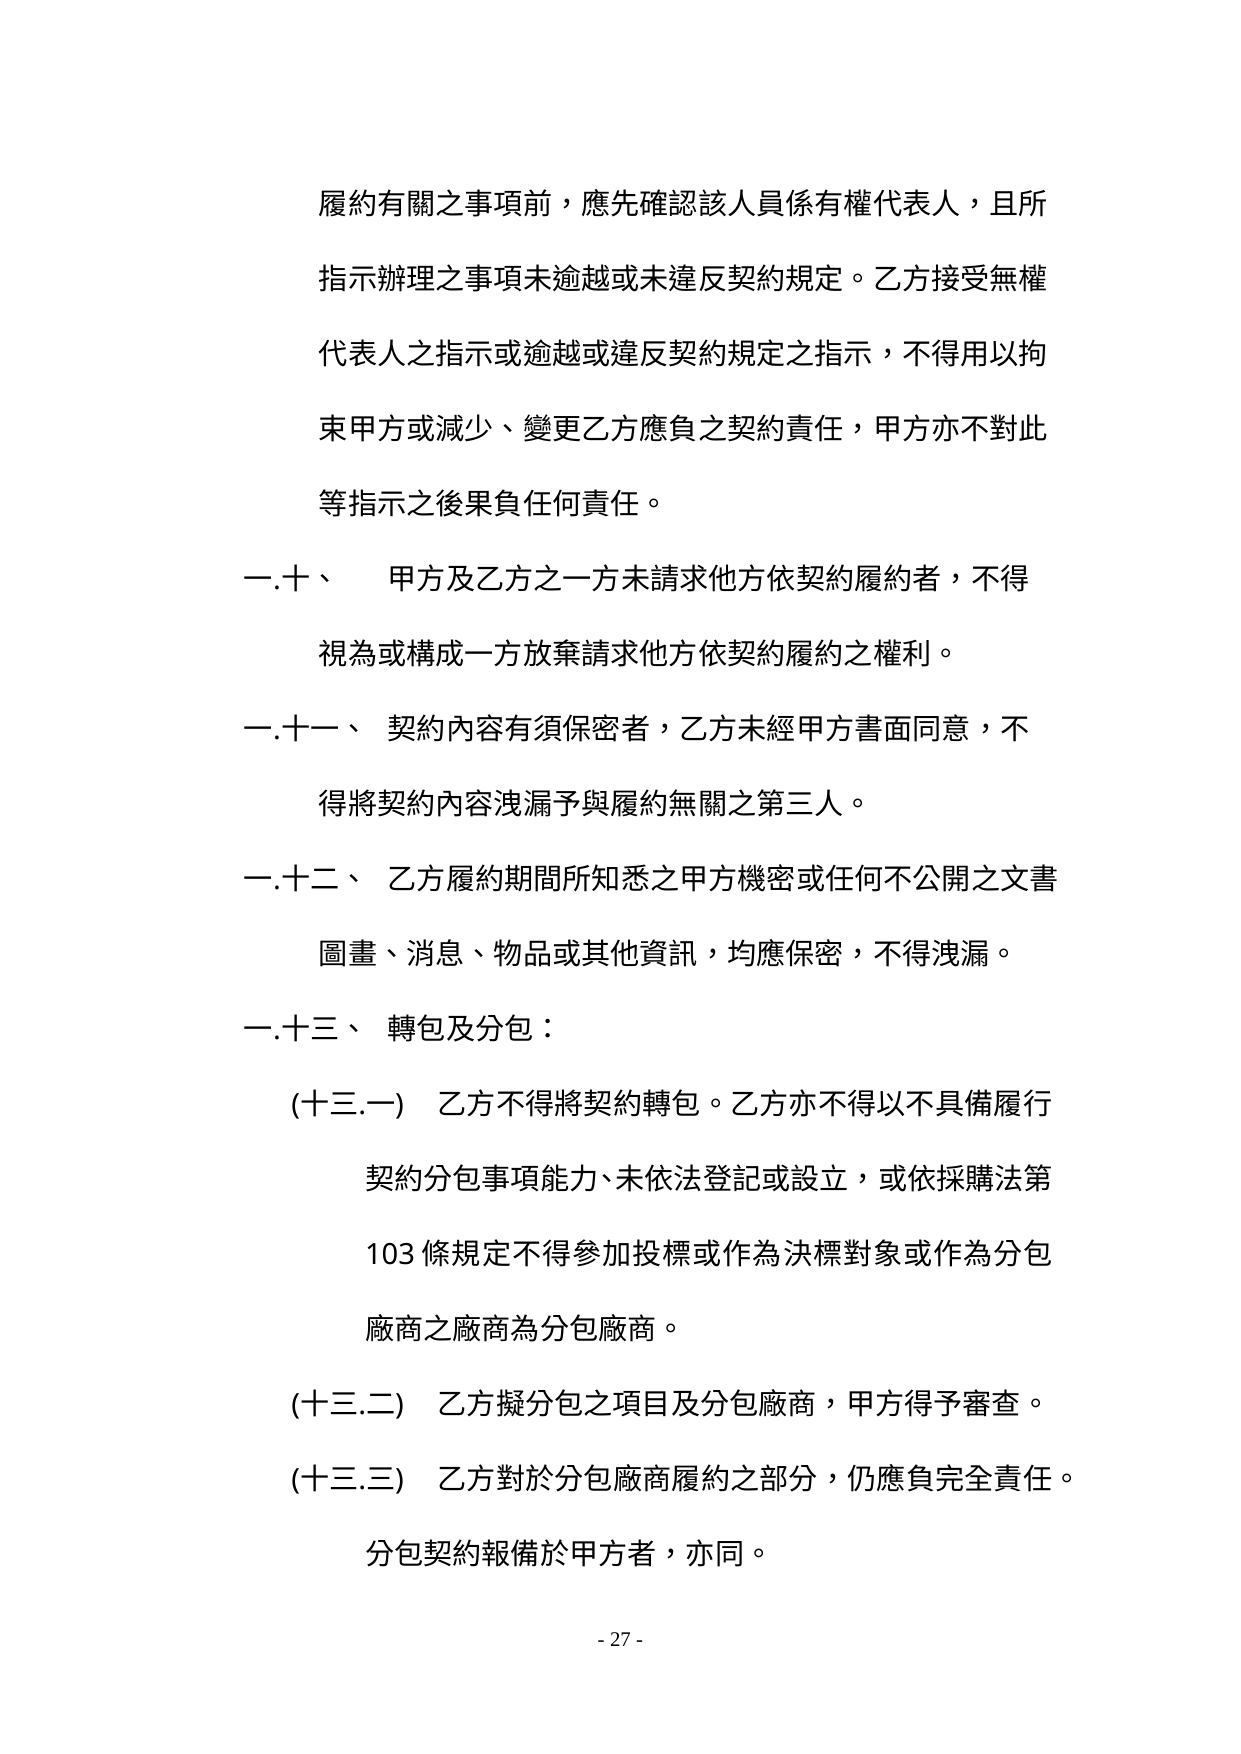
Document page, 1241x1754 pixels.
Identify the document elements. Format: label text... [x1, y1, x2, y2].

list 履約有關之事項前，應先確認該人員係有權代表人，且所指示辦理之事項未逾越或未違反契約規定。乙方接受無權代表人之指示或逾越或違反契約規定之指示，不得用以拘束甲方或減少、變更乙方應負之契約責任，甲方亦不對此等指示之後果負任何責任。 [244, 164, 1053, 539]
list 契約內容有須保密者，乙方未經甲方書面同意，不得將契約內容洩漏予與履約無關之第三人。 [244, 689, 1053, 839]
list 乙方對於分包廠商履約之部分，仍應負完全責任。分包契約報備於甲方者，亦同。 [291, 1439, 1053, 1589]
list 轉包及分包： [244, 989, 1053, 1064]
list 乙方擬分包之項目及分包廠商，甲方得予審查。 [291, 1364, 1053, 1439]
list 乙方不得將契約轉包。乙方亦不得以不具備履行契約分包事項能力、未依法登記或設立，或依採購法第103條規定不得參加投標或作為決標對象或作為分包廠商之廠商為分包廠商。 [291, 1064, 1053, 1364]
list 乙方履約期間所知悉之甲方機密或任何不公開之文書、圖畫、消息、物品或其他資訊，均應保密，不得洩漏。 [244, 839, 1053, 989]
list 甲方及乙方之一方未請求他方依契約履約者，不得視為或構成一方放棄請求他方依契約履約之權利。 [244, 539, 1053, 689]
